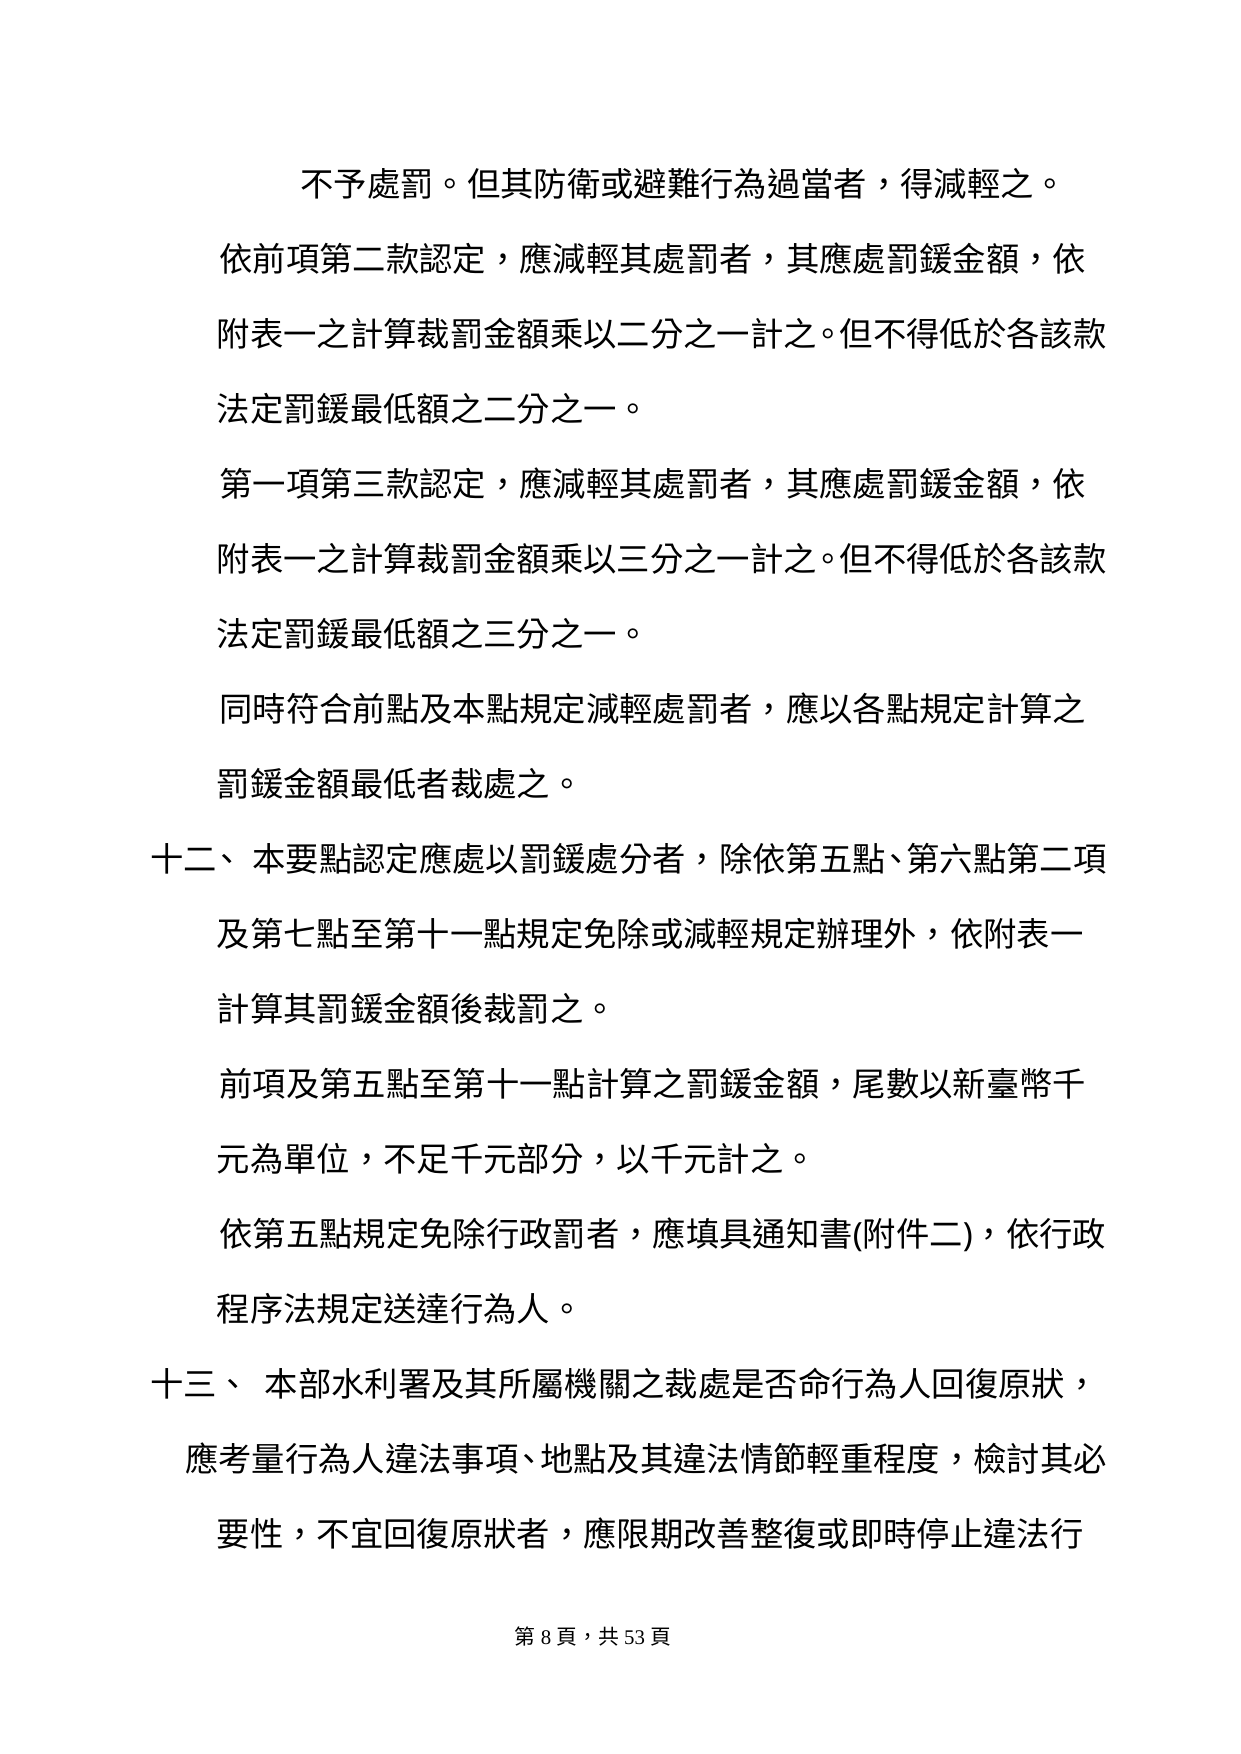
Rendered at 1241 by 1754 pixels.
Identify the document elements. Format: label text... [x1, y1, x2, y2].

text 前項及第五點至第十一點計算之罰鍰金額，尾數以新臺幣千元為單位，不足千元部分，以千元計之。 [150, 1044, 1106, 1194]
text 第一項第三款認定，應減輕其處罰者，其應處罰鍰金額，依附表一之計算裁罰金額乘以三分之一計之。但不得低於各該款法定罰鍰最低額之三分之一。 [150, 444, 1106, 669]
text 應考量行為人違法事項、地點及其違法情節輕重程度，檢討其必要性，不宜回復原狀者，應限期改善整復或即時停止違法行 [150, 1419, 1106, 1569]
text 十三、 本部水利署及其所屬機關之裁處是否命行為人回復原狀， [150, 1344, 1106, 1419]
text 同時符合前點及本點規定減輕處罰者，應以各點規定計算之罰鍰金額最低者裁處之。 [150, 669, 1106, 819]
text 依前項第二款認定，應減輕其處罰者，其應處罰鍰金額，依附表一之計算裁罰金額乘以二分之一計之。但不得低於各該款法定罰鍰最低額之二分之一。 [150, 219, 1106, 444]
text (三)因正當防衛或緊急避難致有違反行政法上義務之行為者，不予處罰。但其防衛或避難行為過當者，得減輕之。 [233, 144, 1106, 219]
text 依第五點規定免除行政罰者，應填具通知書(附件二)，依行政程序法規定送達行為人。 [150, 1194, 1106, 1344]
text 十二、 本要點認定應處以罰鍰處分者，除依第五點、第六點第二項及第七點至第十一點規定免除或減輕規定辦理外，依附表一計算其罰鍰金額後裁罰之。 [150, 819, 1106, 1044]
